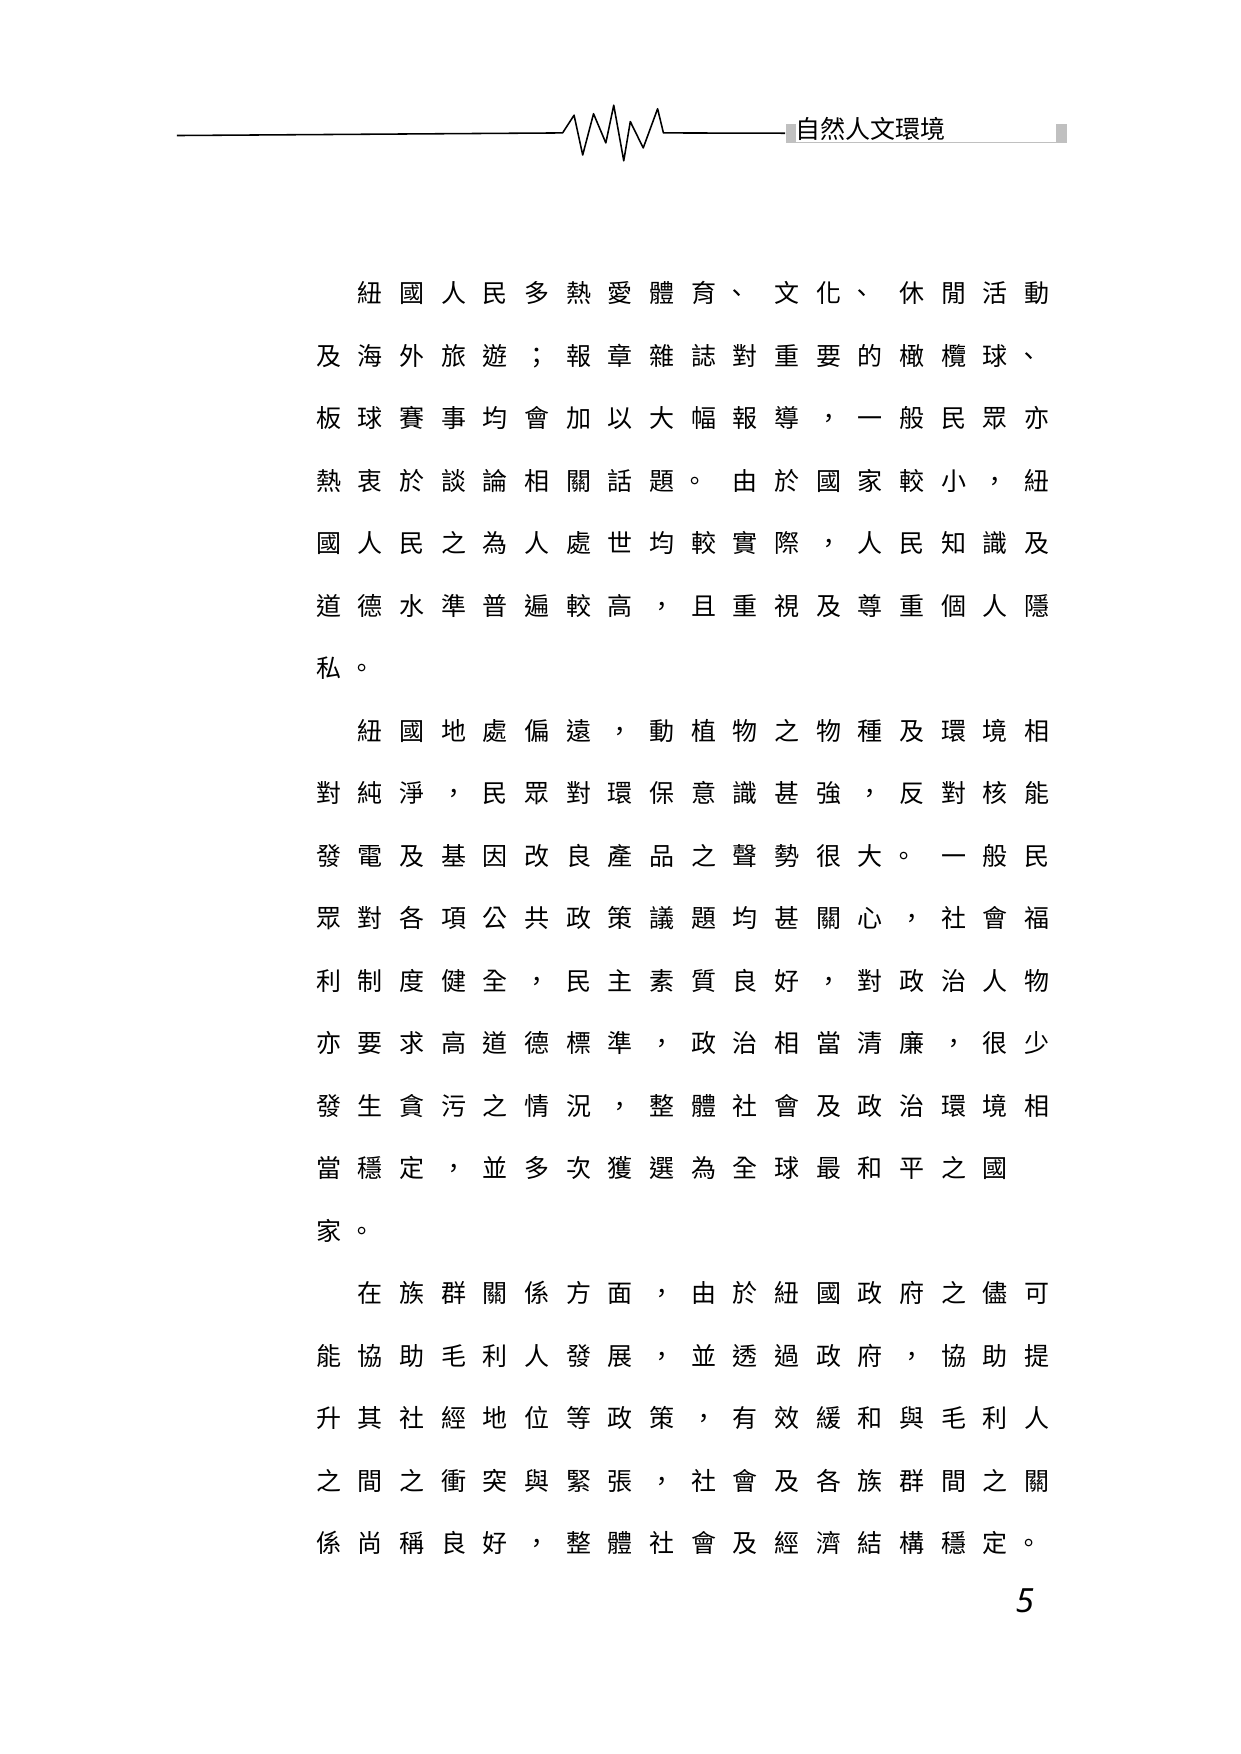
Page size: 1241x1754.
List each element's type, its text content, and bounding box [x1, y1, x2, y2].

text 在族群關係方面，由於紐國政府之儘可能協助毛利人發展，並透過政府，協助提升其社經地位等政策，有效緩和與毛利人之間之衝突與緊張，社會及各族群間之關係尚稱良好，整體社會及經濟結構穩定。 [281, 1250, 1058, 1563]
text 紐國地處偏遠，動植物之物種及環境相對純淨，民眾對環保意識甚強，反對核能發電及基因改良產品之聲勢很大。一般民眾對各項公共政策議題均甚關心，社會福利制度健全，民主素質良好，對政治人物亦要求高道德標準，政治相當清廉，很少發生貪污之情況，整體社會及政治環境相當穩定，並多次獲選為全球最和平之國家。 [281, 688, 1058, 1250]
text 紐國人民多熱愛體育、文化、休閒活動及海外旅遊；報章雜誌對重要的橄欖球、板球賽事均會加以大幅報導，一般民眾亦熱衷於談論相關話題。由於國家較小，紐國人民之為人處世均較實際，人民知識及道德水準普遍較高，且重視及尊重個人隱私。 [281, 250, 1058, 688]
